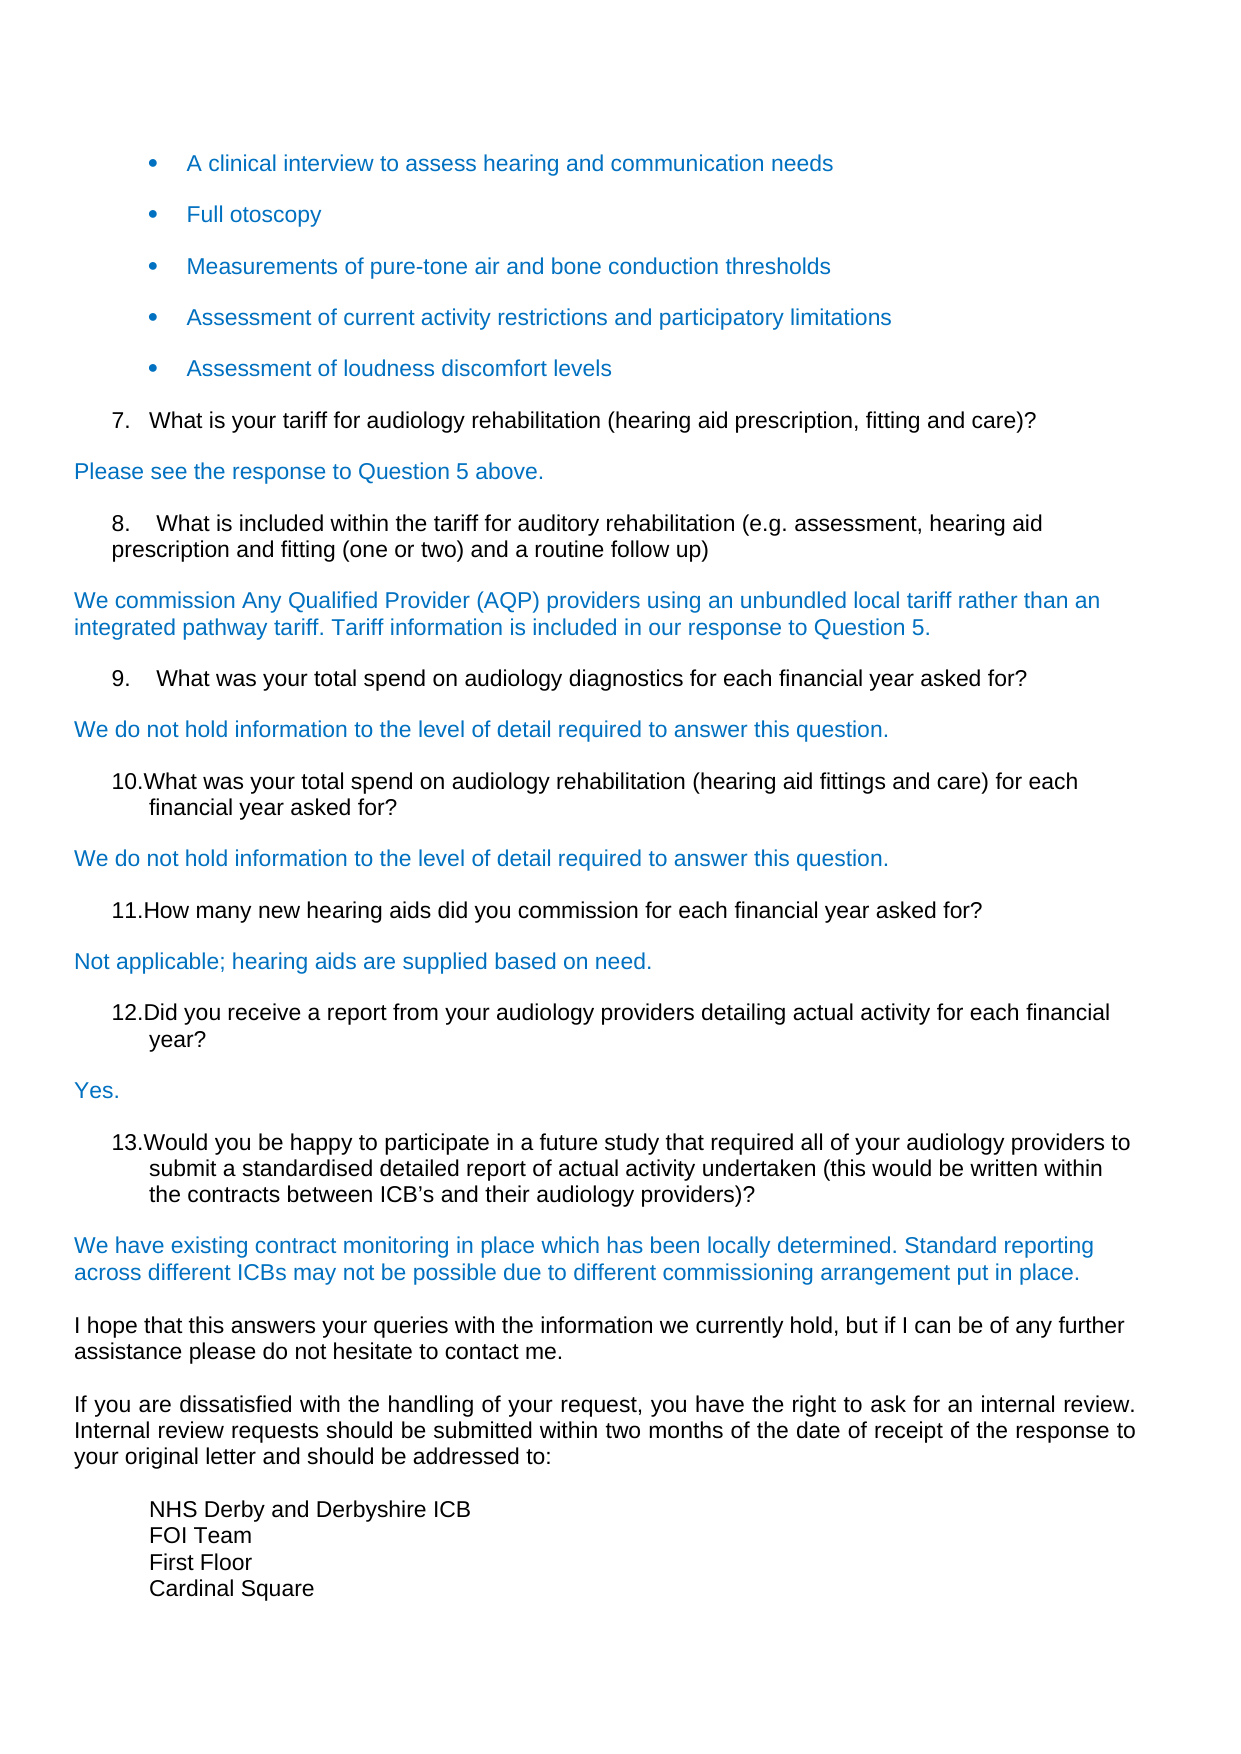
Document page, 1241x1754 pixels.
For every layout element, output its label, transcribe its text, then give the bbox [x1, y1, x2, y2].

text I hope that this answers your queries with the information we currently hold, but if I can be of any further assistance please do not hesitate to contact me. [74, 1312, 1137, 1364]
list What is your tariff for audiology rehabilitation (hearing aid prescription, fitting and care)? [111, 407, 1137, 433]
list Full otoscopy [149, 201, 1137, 228]
text Not applicable; hearing aids are supplied based on need. [74, 948, 1137, 974]
text 10.What was your total spend on audiology rehabilitation (hearing aid fittings and care) for each financial year asked for? [111, 768, 1137, 820]
text We do not hold information to the level of detail required to answer this question. [74, 845, 1137, 872]
text 11.How many new hearing aids did you commission for each financial year asked for? [111, 897, 1137, 923]
text 12.Did you receive a report from your audiology providers detailing actual activity for each financial year? [111, 999, 1137, 1052]
text NHS Derby and Derbyshire ICB FOI Team [149, 1496, 1137, 1549]
list Assessment of loudness discomfort levels [149, 355, 1137, 382]
text Yes. [74, 1077, 1137, 1103]
list Assessment of current activity restrictions and participatory limitations [149, 304, 1137, 330]
text 8. What is included within the tariff for auditory rehabilitation (e.g. assessment, hearing aid prescription and fitting (one or two) and a routine follow up) [111, 509, 1137, 562]
text We commission Any Qualified Provider (AQP) providers using an unbundled local tariff rather than an integrated pathway tariff. Tariff information is included in our response to Question 5. [74, 587, 1137, 640]
text We have existing contract monitoring in place which has been locally determined. Standard reporting across different ICBs may not be possible due to different commissioning arrangement put in place. [74, 1232, 1137, 1285]
text Please see the response to Question 5 above. [74, 458, 1137, 484]
text Cardinal Square [74, 1575, 1137, 1601]
list Measurements of pure-tone air and bone conduction thresholds [149, 253, 1137, 279]
text We do not hold information to the level of detail required to answer this question. [74, 716, 1137, 743]
text 13.Would you be happy to participate in a future study that required all of your audiology providers to submit a standardised detailed report of actual activity undertaken (this would be written within the contracts between ICB’s and their audiology providers)? [111, 1128, 1137, 1207]
text 9. What was your total spend on audiology diagnostics for each financial year asked for? [111, 665, 1137, 691]
text First Floor [74, 1549, 1137, 1575]
list A clinical interview to assess hearing and communication needs [149, 150, 1137, 176]
text If you are dissatisfied with the handling of your request, you have the right to ask for an internal review. Internal review requests should be submitted within two months of the date of receipt of the response to your original letter and should be addressed to: [74, 1391, 1137, 1470]
